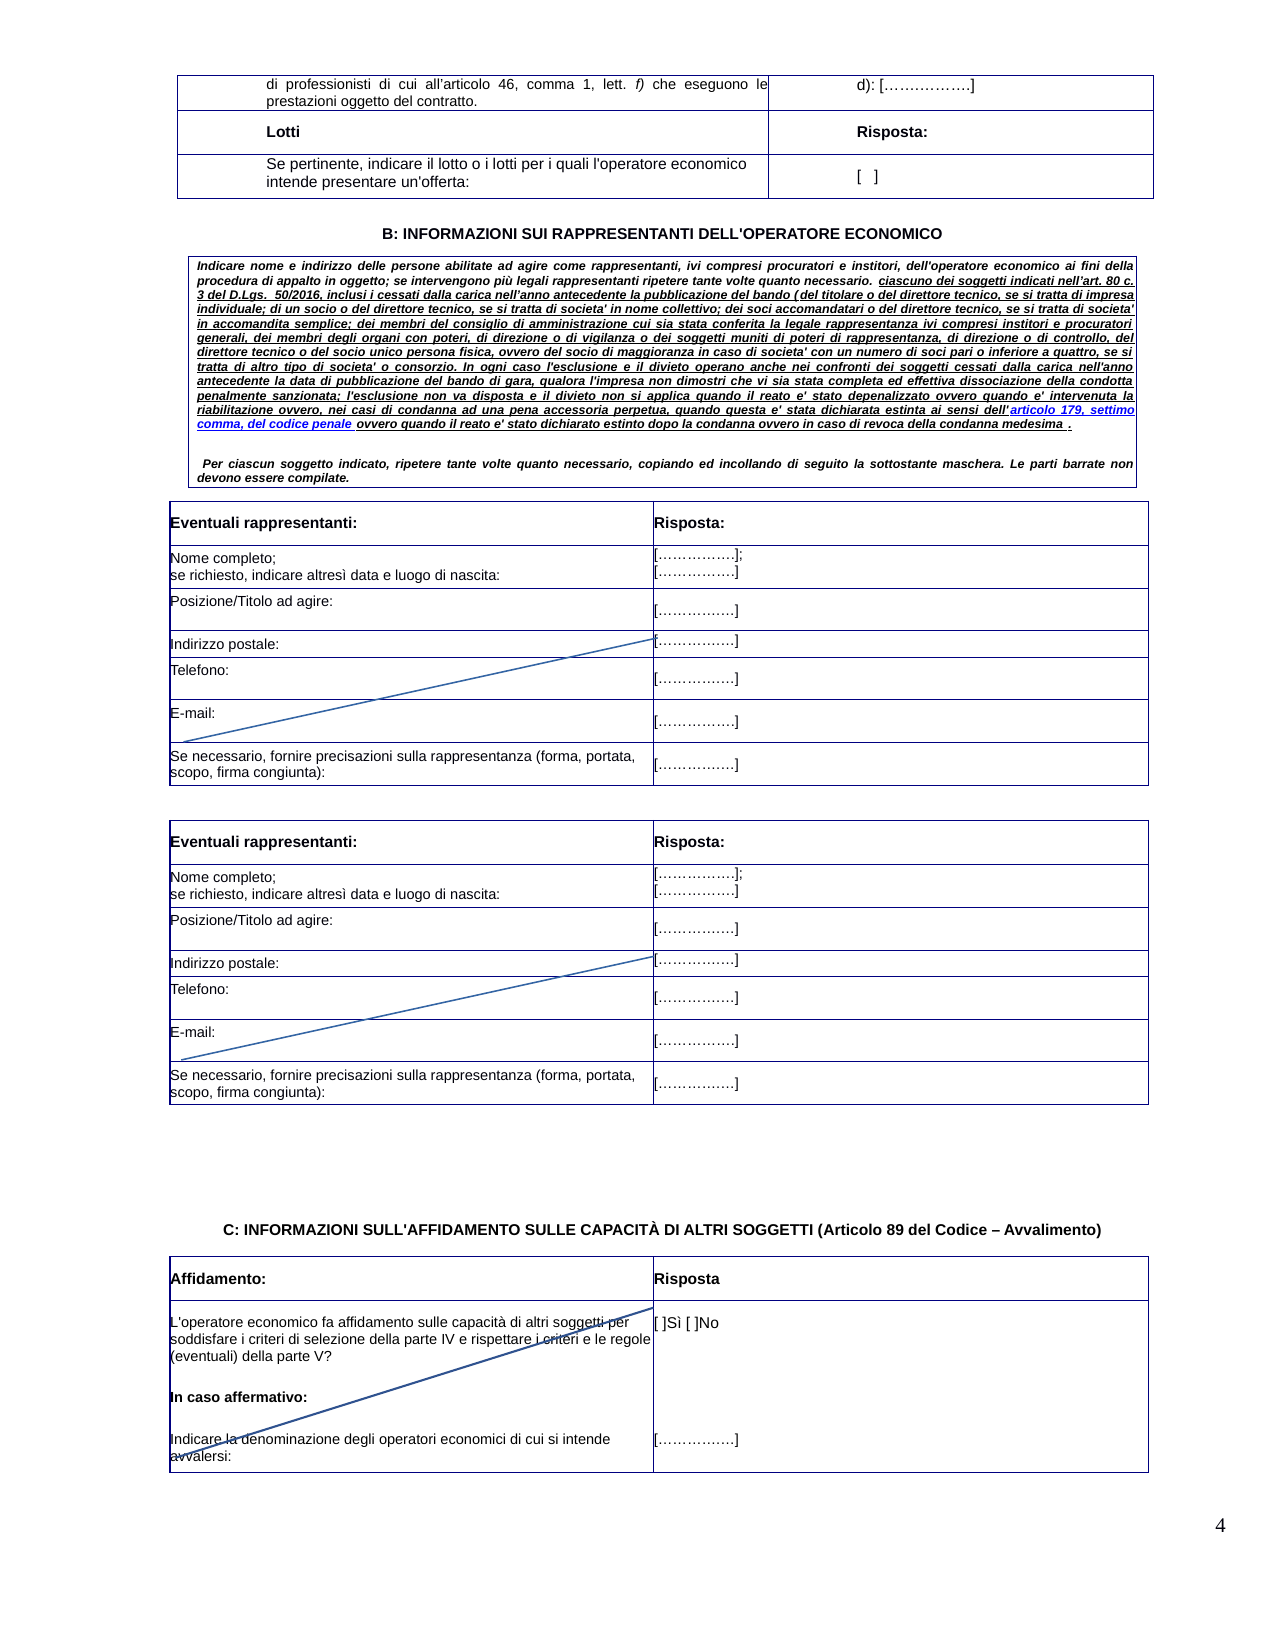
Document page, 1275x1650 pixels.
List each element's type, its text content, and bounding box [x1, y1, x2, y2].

table_cell L'operatore economico fa affidamento sulle capacità di altri soggetti per soddisfare i criteri di selezione della parte IV e rispettare i criteri e le regole (eventuali) della parte V? In caso affermativo: Indicare la denominazione degli operatori economici di cui si intende avvalersi: Indicare i requisiti oggetto di avvalimento: [171, 1310, 653, 1472]
table_cell Se necessario, fornire precisazioni sulla rappresentanza (forma, portata, scopo, firma congiunta): [171, 1062, 653, 1104]
table_cell Nome completo; se richiesto, indicare altresì data e luogo di nascita: [171, 865, 653, 907]
table_cell Posizione/Titolo ad agire: [171, 589, 653, 630]
table_header Risposta: [654, 821, 1148, 864]
table_cell Se pertinente, indicare il lotto o i lotti per i quali l'operatore economico intende presentare un'offerta: [178, 155, 768, 198]
table_cell Lotti [178, 111, 768, 154]
table_cell [………….…] [654, 631, 1148, 657]
table_cell […………….] [654, 1020, 1148, 1061]
table_cell […………….] [654, 700, 1148, 742]
table_cell Risposta: [769, 111, 1153, 154]
table_cell [………….…] [654, 1062, 1148, 1104]
table_cell Nome completo; se richiesto, indicare altresì data e luogo di nascita: [171, 546, 653, 588]
table_header Eventuali rappresentanti: [171, 821, 653, 864]
table_cell […………….]; […………….] [654, 546, 1148, 588]
title C: Informazioni sull'affidamento SULLE Capacità di altri soggetti (Articolo 89 del Codice – Avvalimento) [187, 1220, 1137, 1238]
table_cell L'operatore economico fa affidamento sulle capacità di altri soggetti per soddisfare i criteri di selezione della parte IV e rispettare i criteri e le regole (eventuali) della parte V? In caso affermativo: Indicare la denominazione degli operatori economici di cui si intende avvalersi: Indicare i requisiti oggetto di avvalimento: [171, 1301, 653, 1455]
table_cell [388, 658, 653, 699]
table_cell Telefono: [171, 658, 557, 699]
table_cell Indirizzo postale: [171, 951, 653, 976]
table_cell [ ]Sì [ ]No [………….…] [654, 1301, 1148, 1472]
table_header Risposta: [654, 502, 1148, 545]
table_cell […………….]; […………….] [654, 865, 1148, 907]
table_cell [381, 977, 653, 1018]
table_cell [………….…] [654, 908, 1148, 949]
table_cell Se necessario, fornire precisazioni sulla rappresentanza (forma, portata, scopo, firma congiunta): [171, 743, 653, 785]
text Indicare nome e indirizzo delle persone abilitate ad agire come rappresentanti, ivi compresi procuratori e institori, dell'operatore economico ai fini della procedura di appalto in oggetto; se intervengono più legali rappresentanti ripetere tante volte quanto necessario. ciascuno dei soggetti indicati nell’art. 80 c. 3 del D.Lgs. 50/2016, inclusi i cessati dalla carica nell’anno antecedente la pubblicazione del bando (del titolare o del direttore tecnico, se si tratta di impresa individuale; di un socio o del direttore tecnico, se si tratta di societa' in nome collettivo; dei soci accomandatari o del direttore tecnico, se si tratta di societa' in accomandita semplice; dei membri del consiglio di amministrazione cui sia stata conferita la legale rappresentanza ivi compresi institori e procuratori generali, dei membri degli organi con poteri, di direzione o di vigilanza o dei soggetti muniti di poteri di rappresentanza, di direzione o di controllo, del direttore tecnico o del socio unico persona fisica, ovvero del socio di maggioranza in caso di societa' con un numero di soci pari o inferiore a quattro, se si tratta di altro tipo di societa' o consorzio. In ogni caso l'esclusione e il divieto operano anche nei confronti dei soggetti cessati dalla carica nell'anno antecedente la data di pubblicazione del bando di gara, qualora l'impresa non dimostri che vi sia stata completa ed effettiva dissociazione della condotta penalmente sanzionata; l'esclusione non va disposta e il divieto non si applica quando il reato e' stato depenalizzato ovvero quando e' intervenuta la riabilitazione ovvero, nei casi di condanna ad una pena accessoria perpetua, quando questa e' stata dichiarata estinta ai sensi dell'articolo 179, settimo comma, del codice penale ovvero quando il reato e' stato dichiarato estinto dopo la condanna ovvero in caso di revoca della condanna medesima . [189, 257, 1136, 431]
table_cell [ ] [769, 155, 1153, 198]
table_cell d): […….……….] [769, 76, 1153, 109]
table_cell Telefono: [171, 977, 551, 1018]
table_cell [………….…] [654, 658, 1148, 699]
table_cell [………….…] [654, 743, 1148, 785]
table_cell [………….…] [654, 951, 1148, 976]
table_cell E-mail: [171, 700, 366, 742]
title B: Informazioni sui rappresentanti dell'operatore economico [187, 225, 1137, 243]
table_cell di professionisti di cui all’articolo 46, comma 1, lett. f) che eseguono le prestazioni oggetto del contratto. [178, 76, 768, 109]
table_cell E-mail: [171, 1020, 355, 1061]
table_header Eventuali rappresentanti: [171, 502, 653, 545]
table_header Affidamento: [171, 1257, 653, 1300]
table_header Risposta [654, 1257, 1148, 1300]
text Per ciascun soggetto indicato, ripetere tante volte quanto necessario, copiando ed incollando di seguito la sottostante maschera. Le parti barrate non devono essere compilate. [189, 453, 1136, 487]
table_cell Posizione/Titolo ad agire: [171, 908, 653, 949]
table_cell [………….…] [654, 589, 1148, 630]
table_cell [………….…] [654, 977, 1148, 1018]
table_cell E-mail: [192, 700, 653, 742]
table_cell Indirizzo postale: [171, 631, 653, 657]
table_cell E-mail: [185, 1020, 653, 1061]
